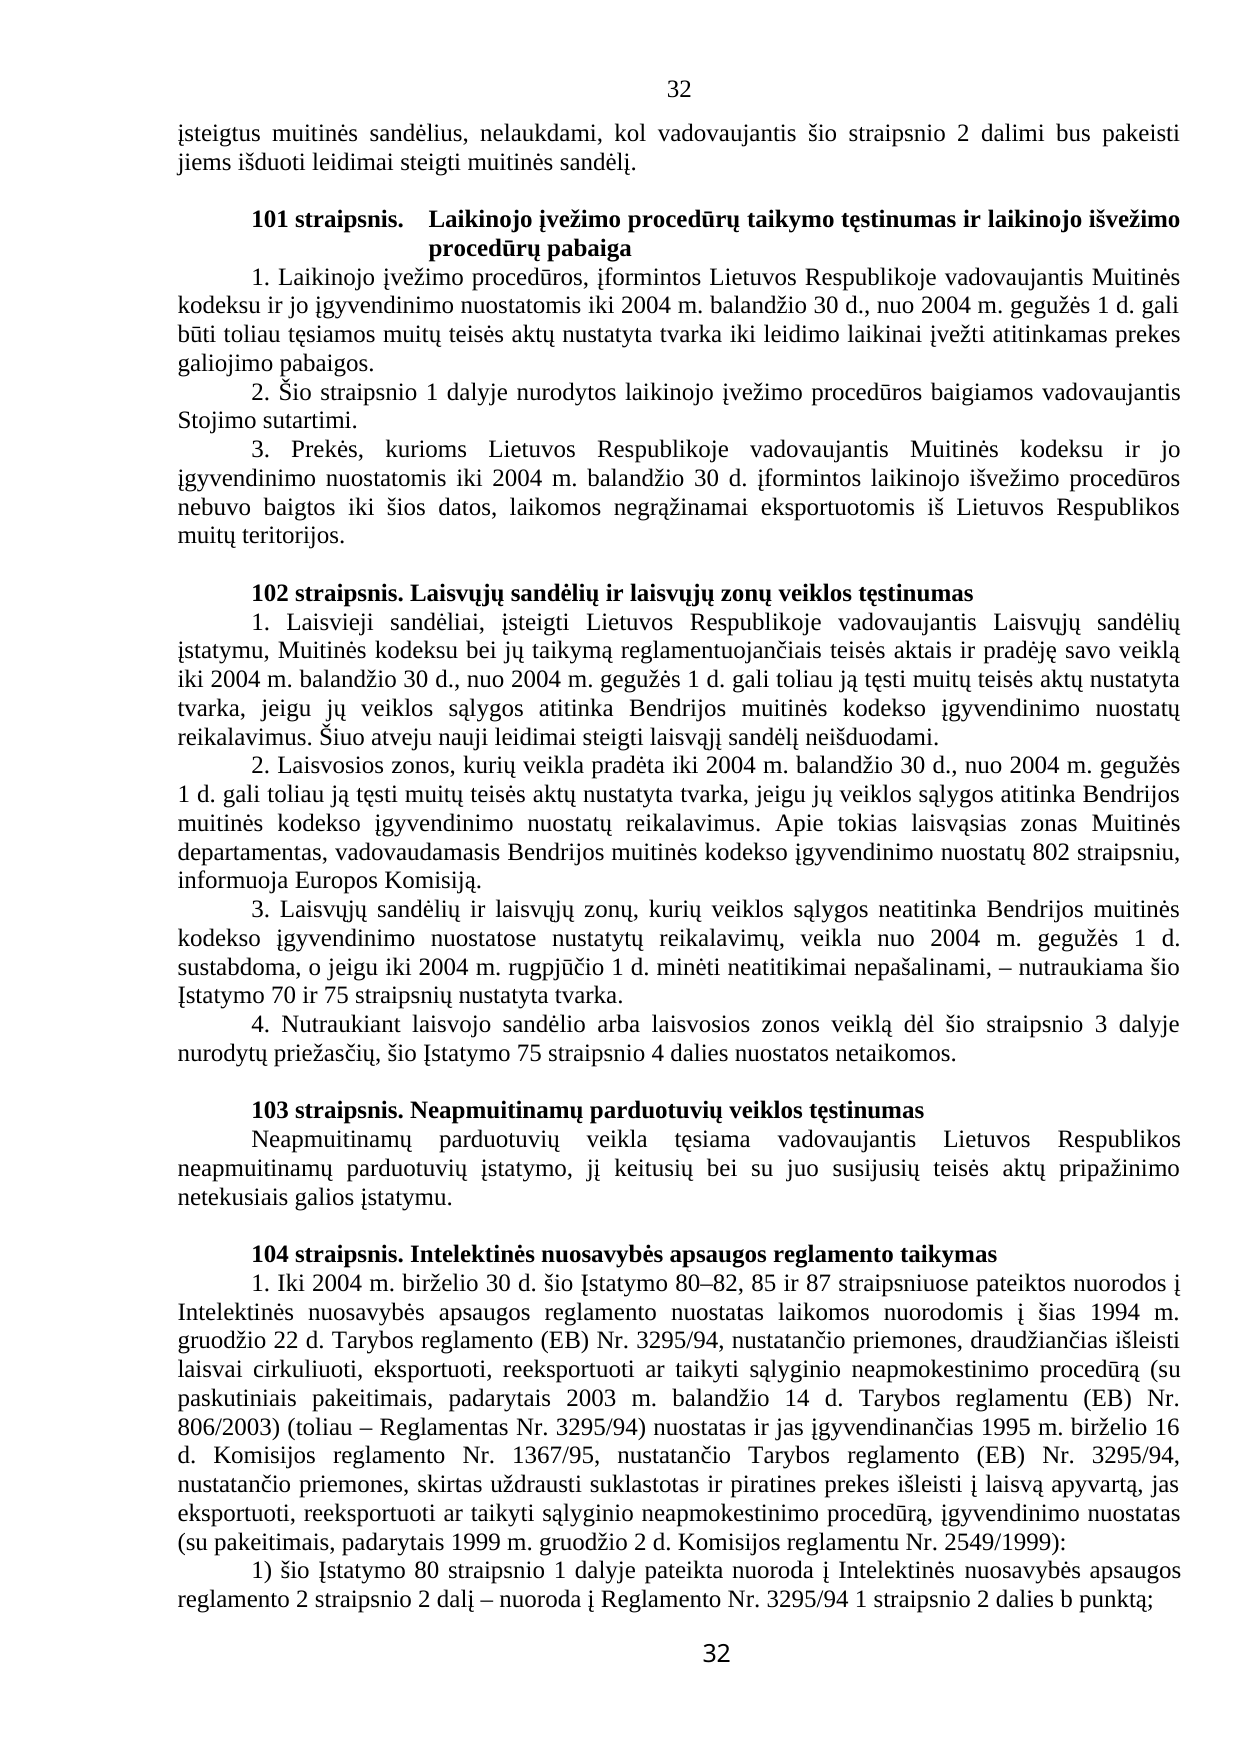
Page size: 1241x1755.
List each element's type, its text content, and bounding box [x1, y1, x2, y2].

text 1. Laisvieji sandėliai, įsteigti Lietuvos Respublikoje vadovaujantis Laisvųjų sandėlių įstatymu, Muitinės kodeksu bei jų taikymą reglamentuojančiais teisės aktais ir pradėję savo veiklą iki 2004 m. balandžio 30 d., nuo 2004 m. gegužės 1 d. gali toliau ją tęsti muitų teisės aktų nustatyta tvarka, jeigu jų veiklos sąlygos atitinka Bendrijos muitinės kodekso įgyvendinimo nuostatų reikalavimus. Šiuo atveju nauji leidimai steigti laisvąjį sandėlį neišduodami. [177, 607, 1181, 751]
text 3. Laisvųjų sandėlių ir laisvųjų zonų, kurių veiklos sąlygos neatitinka Bendrijos muitinės kodekso įgyvendinimo nuostatose nustatytų reikalavimų, veikla nuo 2004 m. gegužės 1 d. sustabdoma, o jeigu iki 2004 m. rugpjūčio 1 d. minėti neatitikimai nepašalinami, – nutraukiama šio Įstatymo 70 ir 75 straipsnių nustatyta tvarka. [177, 894, 1181, 1009]
text 2. Laisvosios zonos, kurių veikla pradėta iki 2004 m. balandžio 30 d., nuo 2004 m. gegužės 1 d. gali toliau ją tęsti muitų teisės aktų nustatyta tvarka, jeigu jų veiklos sąlygos atitinka Bendrijos muitinės kodekso įgyvendinimo nuostatų reikalavimus. Apie tokias laisvąsias zonas Muitinės departamentas, vadovaudamasis Bendrijos muitinės kodekso įgyvendinimo nuostatų 802 straipsniu, informuoja Europos Komisiją. [177, 751, 1181, 894]
text 4. Nutraukiant laisvojo sandėlio arba laisvosios zonos veiklą dėl šio straipsnio 3 dalyje nurodytų priežasčių, šio Įstatymo 75 straipsnio 4 dalies nuostatos netaikomos. [177, 1009, 1181, 1067]
text 1. Iki 2004 m. birželio 30 d. šio Įstatymo 80–82, 85 ir 87 straipsniuose pateiktos nuorodos į Intelektinės nuosavybės apsaugos reglamento nuostatas laikomos nuorodomis į šias 1994 m. gruodžio 22 d. Tarybos reglamento (EB) Nr. 3295/94, nustatančio priemones, draudžiančias išleisti laisvai cirkuliuoti, eksportuoti, reeksportuoti ar taikyti sąlyginio neapmokestinimo procedūrą (su paskutiniais pakeitimais, padarytais 2003 m. balandžio 14 d. Tarybos reglamentu (EB) Nr. 806/2003) (toliau – Reglamentas Nr. 3295/94) nuostatas ir jas įgyvendinančias 1995 m. birželio 16 d. Komisijos reglamento Nr. 1367/95, nustatančio Tarybos reglamento (EB) Nr. 3295/94, nustatančio priemones, skirtas uždrausti suklastotas ir piratines prekes išleisti į laisvą apyvartą, jas eksportuoti, reeksportuoti ar taikyti sąlyginio neapmokestinimo procedūrą, įgyvendinimo nuostatas (su pakeitimais, padarytais 1999 m. gruodžio 2 d. Komisijos reglamentu Nr. 2549/1999): [177, 1268, 1181, 1556]
text 3. Prekės, kurioms Lietuvos Respublikoje vadovaujantis Muitinės kodeksu ir jo įgyvendinimo nuostatomis iki 2004 m. balandžio 30 d. įformintos laikinojo išvežimo procedūros nebuvo baigtos iki šios datos, laikomos negrąžinamai eksportuotomis iš Lietuvos Respublikos muitų teritorijos. [177, 434, 1181, 549]
text 103 straipsnis. Neapmuitinamų parduotuvių veiklos tęstinumas [177, 1096, 1181, 1124]
text 1. Laikinojo įvežimo procedūros, įformintos Lietuvos Respublikoje vadovaujantis Muitinės kodeksu ir jo įgyvendinimo nuostatomis iki 2004 m. balandžio 30 d., nuo 2004 m. gegužės 1 d. gali būti toliau tęsiamos muitų teisės aktų nustatyta tvarka iki leidimo laikinai įvežti atitinkamas prekes galiojimo pabaigos. [177, 262, 1181, 377]
text Neapmuitinamų parduotuvių veikla tęsiama vadovaujantis Lietuvos Respublikos neapmuitinamų parduotuvių įstatymo, jį keitusių bei su juo susijusių teisės aktų pripažinimo netekusiais galios įstatymu. [177, 1124, 1181, 1211]
text 1) šio Įstatymo 80 straipsnio 1 dalyje pateikta nuoroda į Intelektinės nuosavybės apsaugos reglamento 2 straipsnio 2 dalį – nuoroda į Reglamento Nr. 3295/94 1 straipsnio 2 dalies b punktą; [177, 1556, 1181, 1613]
text įsteigtus muitinės sandėlius, nelaukdami, kol vadovaujantis šio straipsnio 2 dalimi bus pakeisti jiems išduoti leidimai steigti muitinės sandėlį. [177, 118, 1181, 176]
text 2. Šio straipsnio 1 dalyje nurodytos laikinojo įvežimo procedūros baigiamos vadovaujantis Stojimo sutartimi. [177, 377, 1181, 434]
text 102 straipsnis. Laisvųjų sandėlių ir laisvųjų zonų veiklos tęstinumas [177, 578, 1181, 607]
text 104 straipsnis. Intelektinės nuosavybės apsaugos reglamento taikymas [177, 1239, 1181, 1268]
text 101 straipsnis. Laikinojo įvežimo procedūrų taikymo tęstinumas ir laikinojo išvežimo procedūrų pabaiga [251, 204, 1181, 262]
